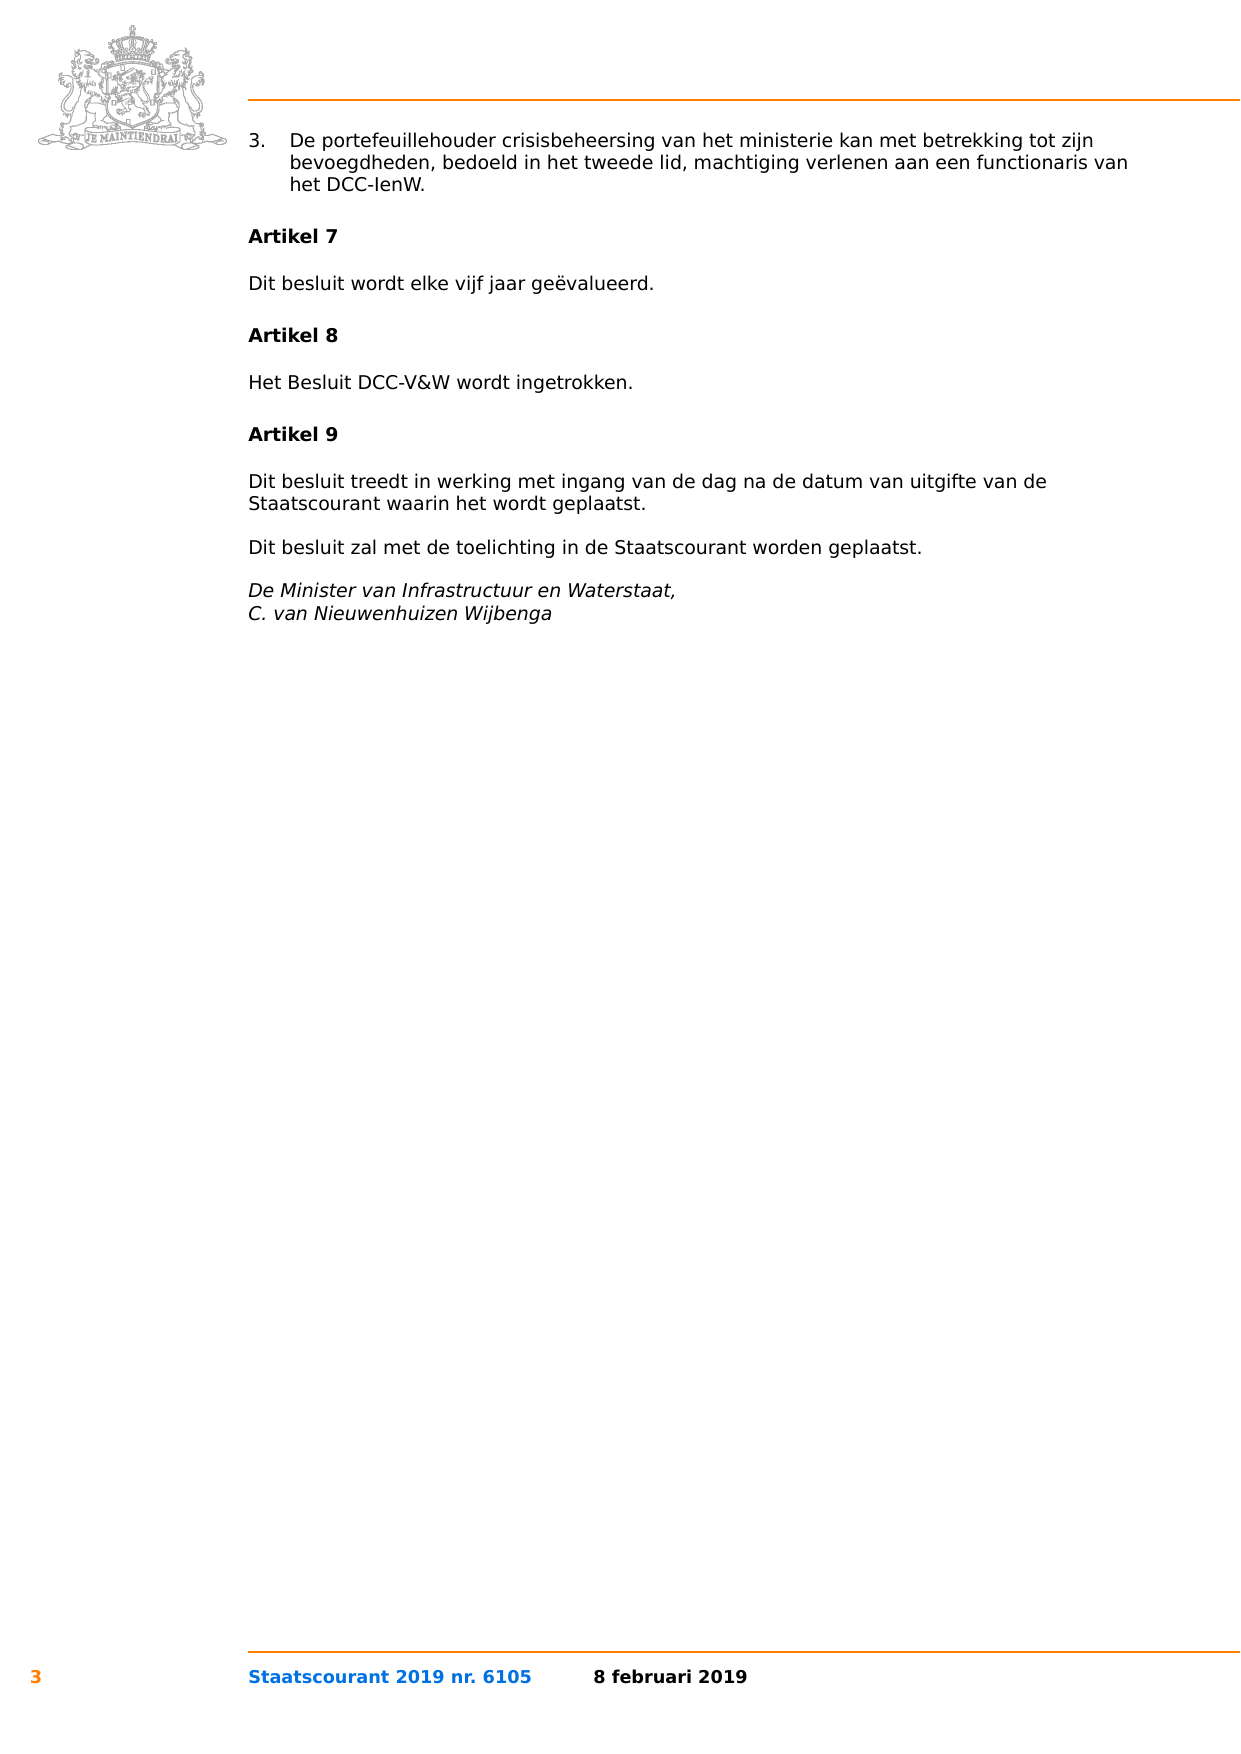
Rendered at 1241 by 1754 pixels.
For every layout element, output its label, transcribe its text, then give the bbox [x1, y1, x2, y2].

text De Minister van Infrastructuur en Waterstaat, C. van Nieuwenhuizen Wijbenga [248, 580, 1163, 624]
text 3. De portefeuillehouder crisisbeheersing van het ministerie kan met betrekking tot zijn bevoegdheden, bedoeld in het tweede lid, machtiging verlenen aan een functionaris van het DCC-IenW. [248, 130, 1163, 196]
picture [38, 25, 227, 150]
text Het Besluit DCC-V&W wordt ingetrokken. [248, 372, 1163, 394]
text Dit besluit treedt in werking met ingang van de dag na de datum van uitgifte van de Staatscourant waarin het wordt geplaatst. [248, 471, 1163, 515]
subtitle Artikel 9 [248, 424, 1163, 446]
subtitle Artikel 8 [248, 325, 1163, 347]
subtitle Artikel 7 [248, 226, 1163, 248]
text Dit besluit wordt elke vijf jaar geëvalueerd. [248, 273, 1163, 295]
text Dit besluit zal met de toelichting in de Staatscourant worden geplaatst. [248, 537, 1163, 558]
